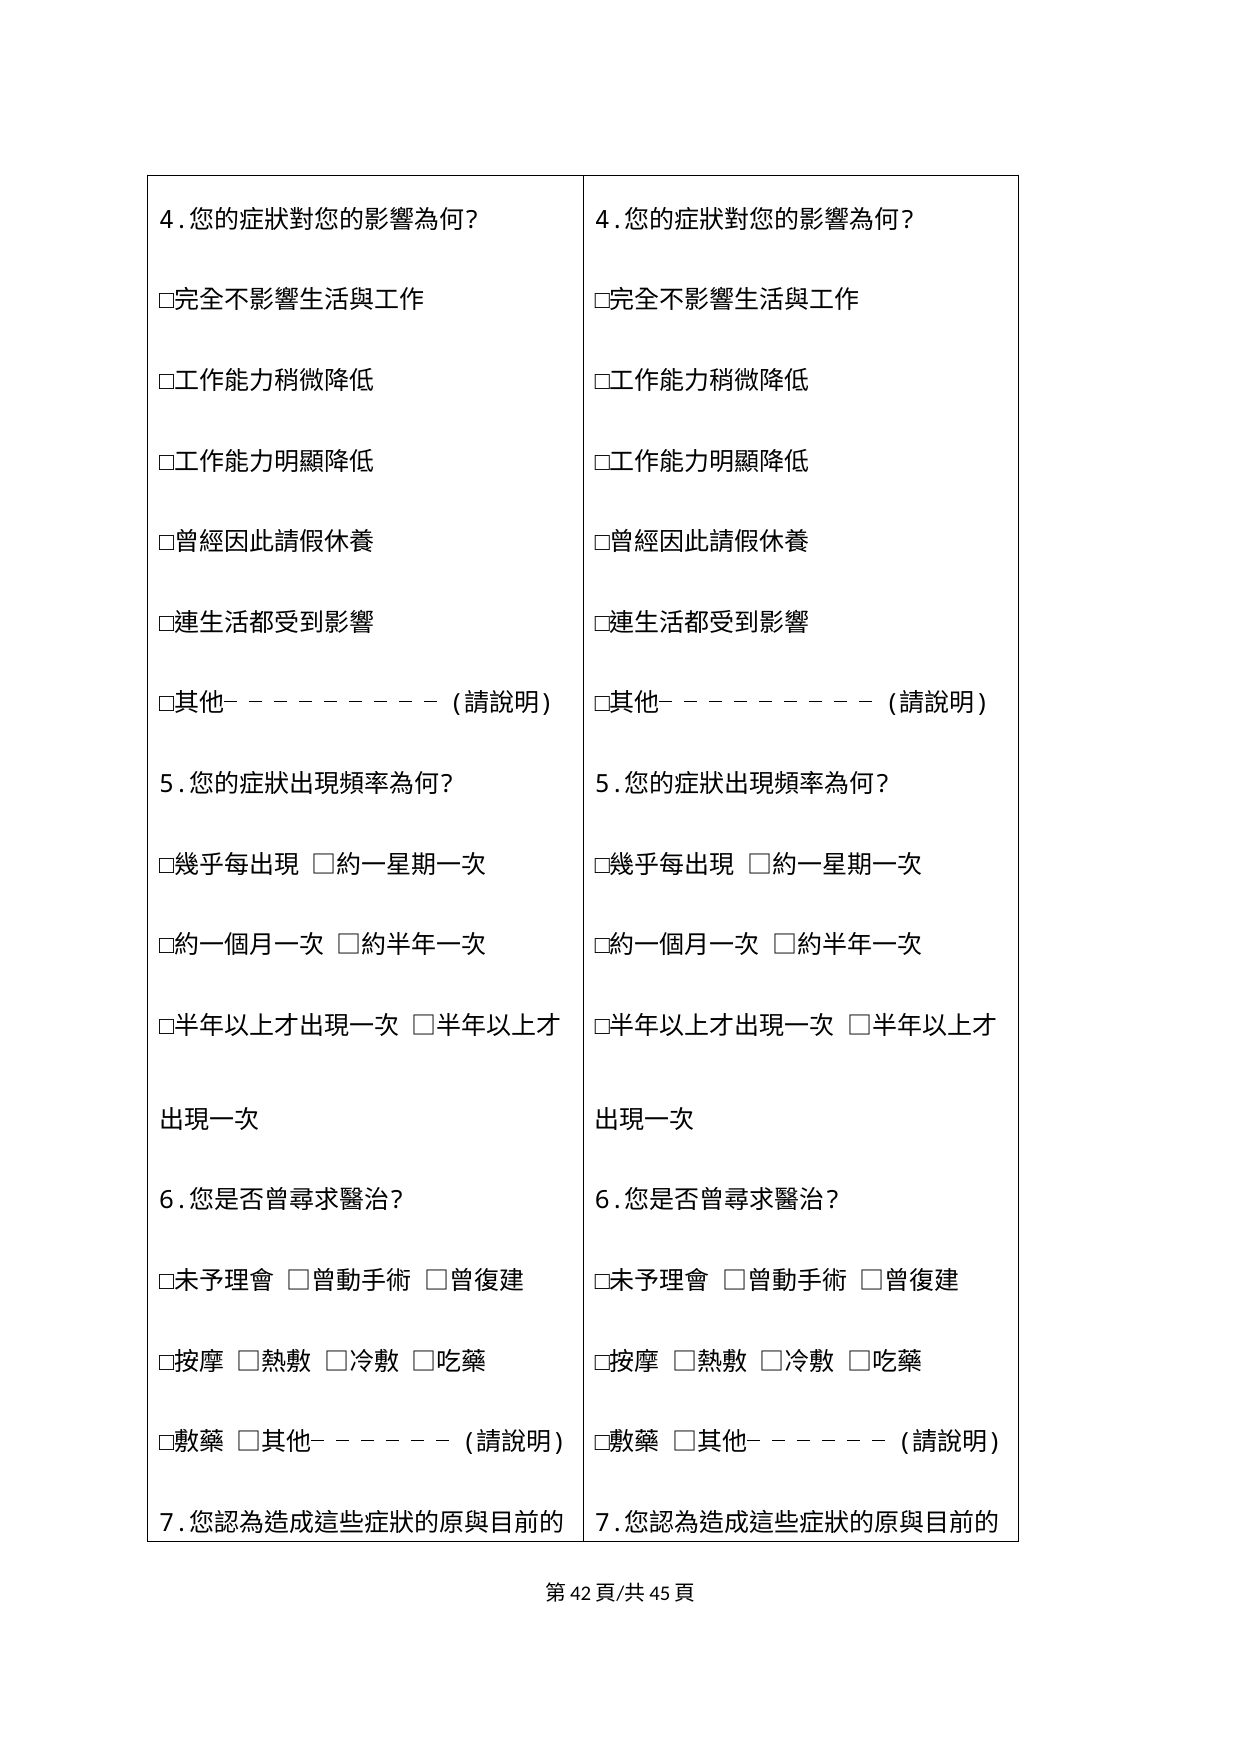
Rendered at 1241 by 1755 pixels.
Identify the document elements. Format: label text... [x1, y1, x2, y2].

table_cell 4.您的症狀對您的影響為何? □完全不影響生活與工作 □工作能力稍微降低 □工作能力明顯降低 □曾經因此請假休養 □連生活都受到影響 □其他╴╴╴╴╴╴╴╴╴(請說明) 5.您的症狀出現頻率為何? □幾乎每出現 □約一星期一次 □約一個月一次 □約半年一次 □半年以上才出現一次 □半年以上才出現一次 6.您是否曾尋求醫治? □未予理會 □曾動手術 □曾復建 □按摩 □熱敷 □冷敷 □吃藥 □敷藥 □其他╴╴╴╴╴╴(請說明) 7.您認為造成這些症狀的原與目前的 [148, 176, 583, 1541]
table_cell 4.您的症狀對您的影響為何? □完全不影響生活與工作 □工作能力稍微降低 □工作能力明顯降低 □曾經因此請假休養 □連生活都受到影響 □其他╴╴╴╴╴╴╴╴╴(請說明) 5.您的症狀出現頻率為何? □幾乎每出現 □約一星期一次 □約一個月一次 □約半年一次 □半年以上才出現一次 □半年以上才出現一次 6.您是否曾尋求醫治? □未予理會 □曾動手術 □曾復建 □按摩 □熱敷 □冷敷 □吃藥 □敷藥 □其他╴╴╴╴╴╴(請說明) 7.您認為造成這些症狀的原與目前的 [584, 176, 1018, 1541]
